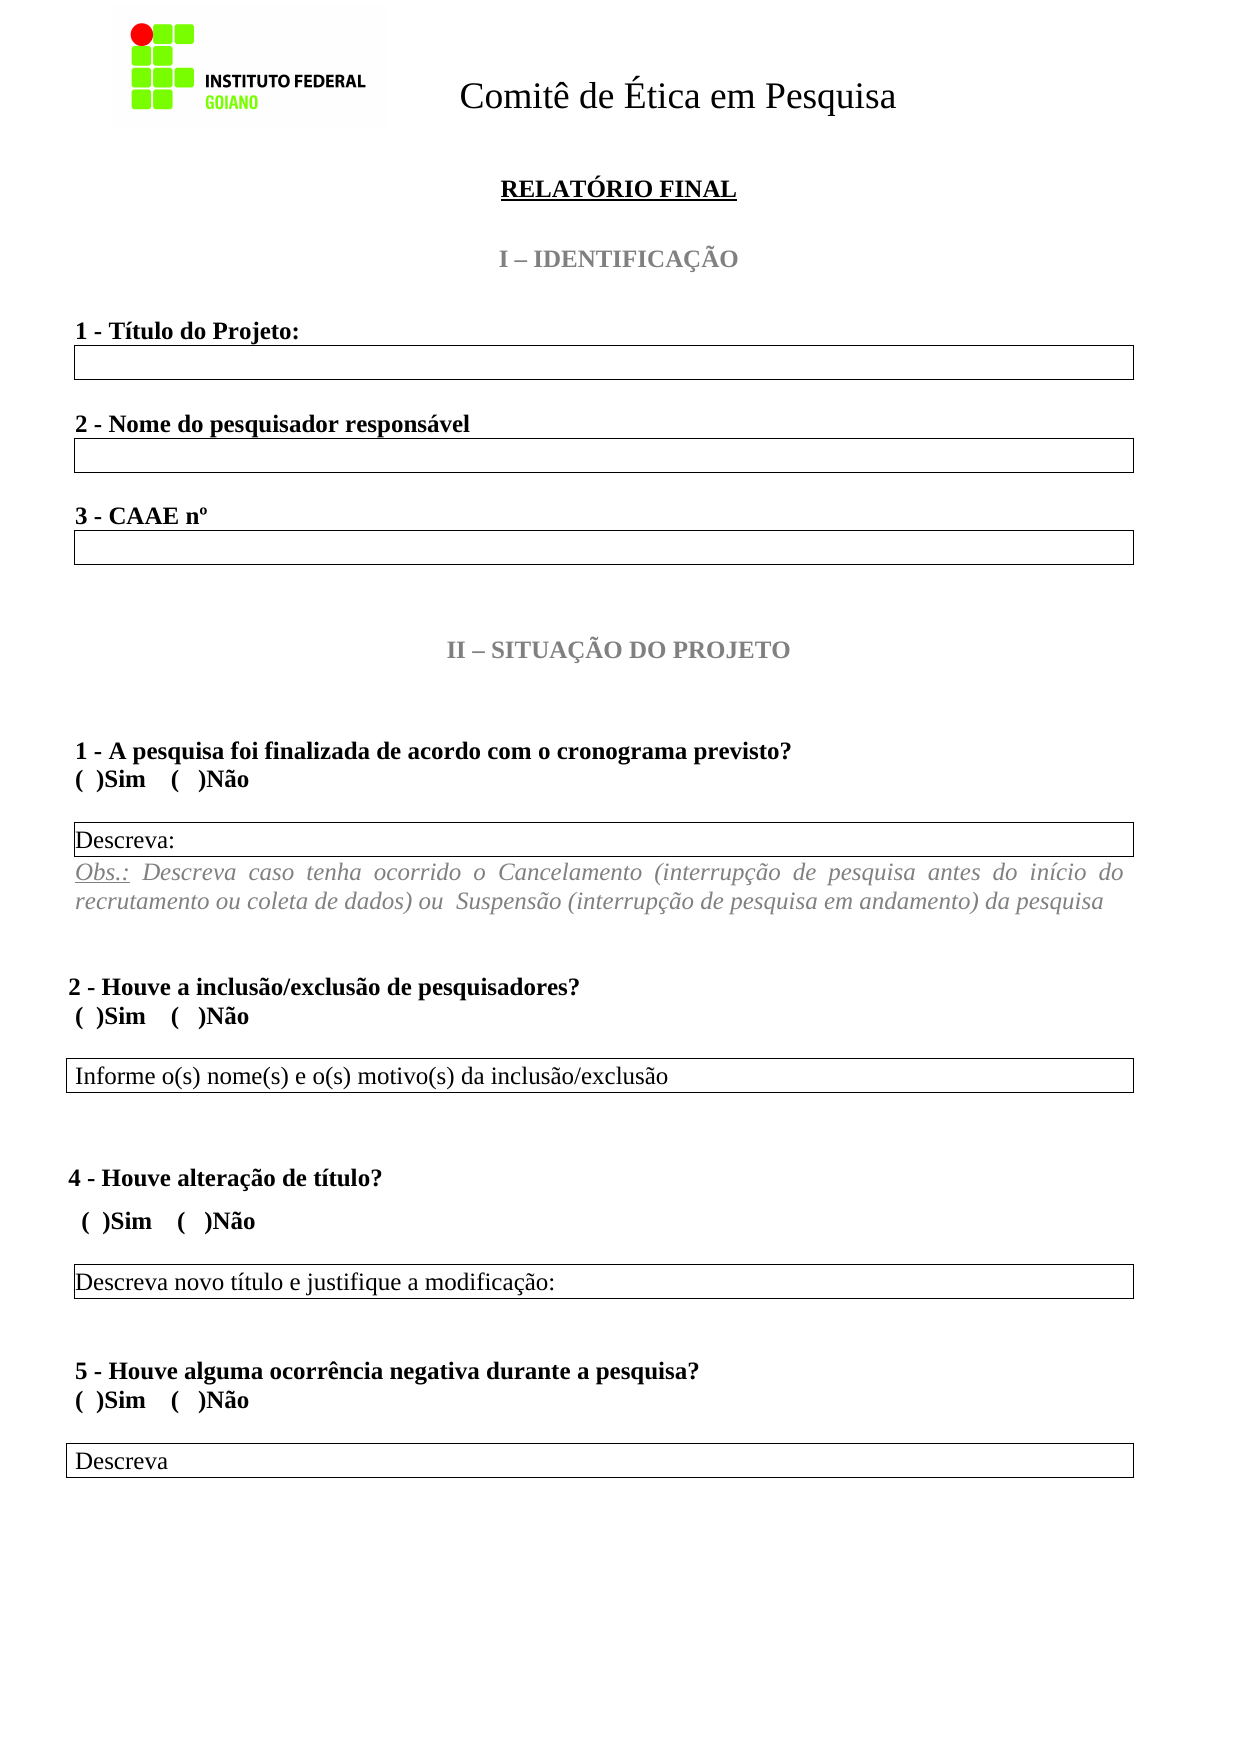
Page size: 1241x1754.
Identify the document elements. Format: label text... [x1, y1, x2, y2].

text ( )Sim ( )Não [75, 1385, 1125, 1414]
text 2 - Nome do pesquisador responsável [75, 409, 1189, 438]
text 1 - A pesquisa foi finalizada de acordo com o cronograma previsto? [75, 736, 1125, 764]
text 3 - CAAE nº [75, 501, 1189, 530]
picture [112, 5, 388, 129]
text Descreva: [75, 823, 1133, 856]
text ( )Sim ( )Não [75, 1001, 1125, 1029]
text Descreva novo título e justifique a modificação: [75, 1265, 1133, 1298]
text Informe o(s) nome(s) e o(s) motivo(s) da inclusão/exclusão [67, 1059, 1133, 1092]
text Obs.: Descreva caso tenha ocorrido o Cancelamento (interrupção de pesquisa antes do início do recrutamento ou coleta de dados) ou Suspensão (interrupção de pesquisa em andamento) da pesquisa [75, 857, 1125, 914]
subtitle I – IDENTIFICAÇÃO [112, 244, 1125, 273]
text 4 - Houve alteração de título? [68, 1163, 1125, 1192]
text Descreva [67, 1444, 1133, 1477]
subtitle 1 - Título do Projeto: [75, 316, 1125, 345]
text 5 - Houve alguma ocorrência negativa durante a pesquisa? [75, 1356, 1125, 1385]
text 2 - Houve a inclusão/exclusão de pesquisadores? [68, 972, 1125, 1001]
text ( )Sim ( )Não [75, 1206, 1125, 1235]
subtitle RELATÓRIO FINAL [112, 174, 1125, 203]
text II – SITUAÇÃO DO PROJETO [112, 635, 1125, 664]
text ( )Sim ( )Não [75, 764, 1125, 793]
